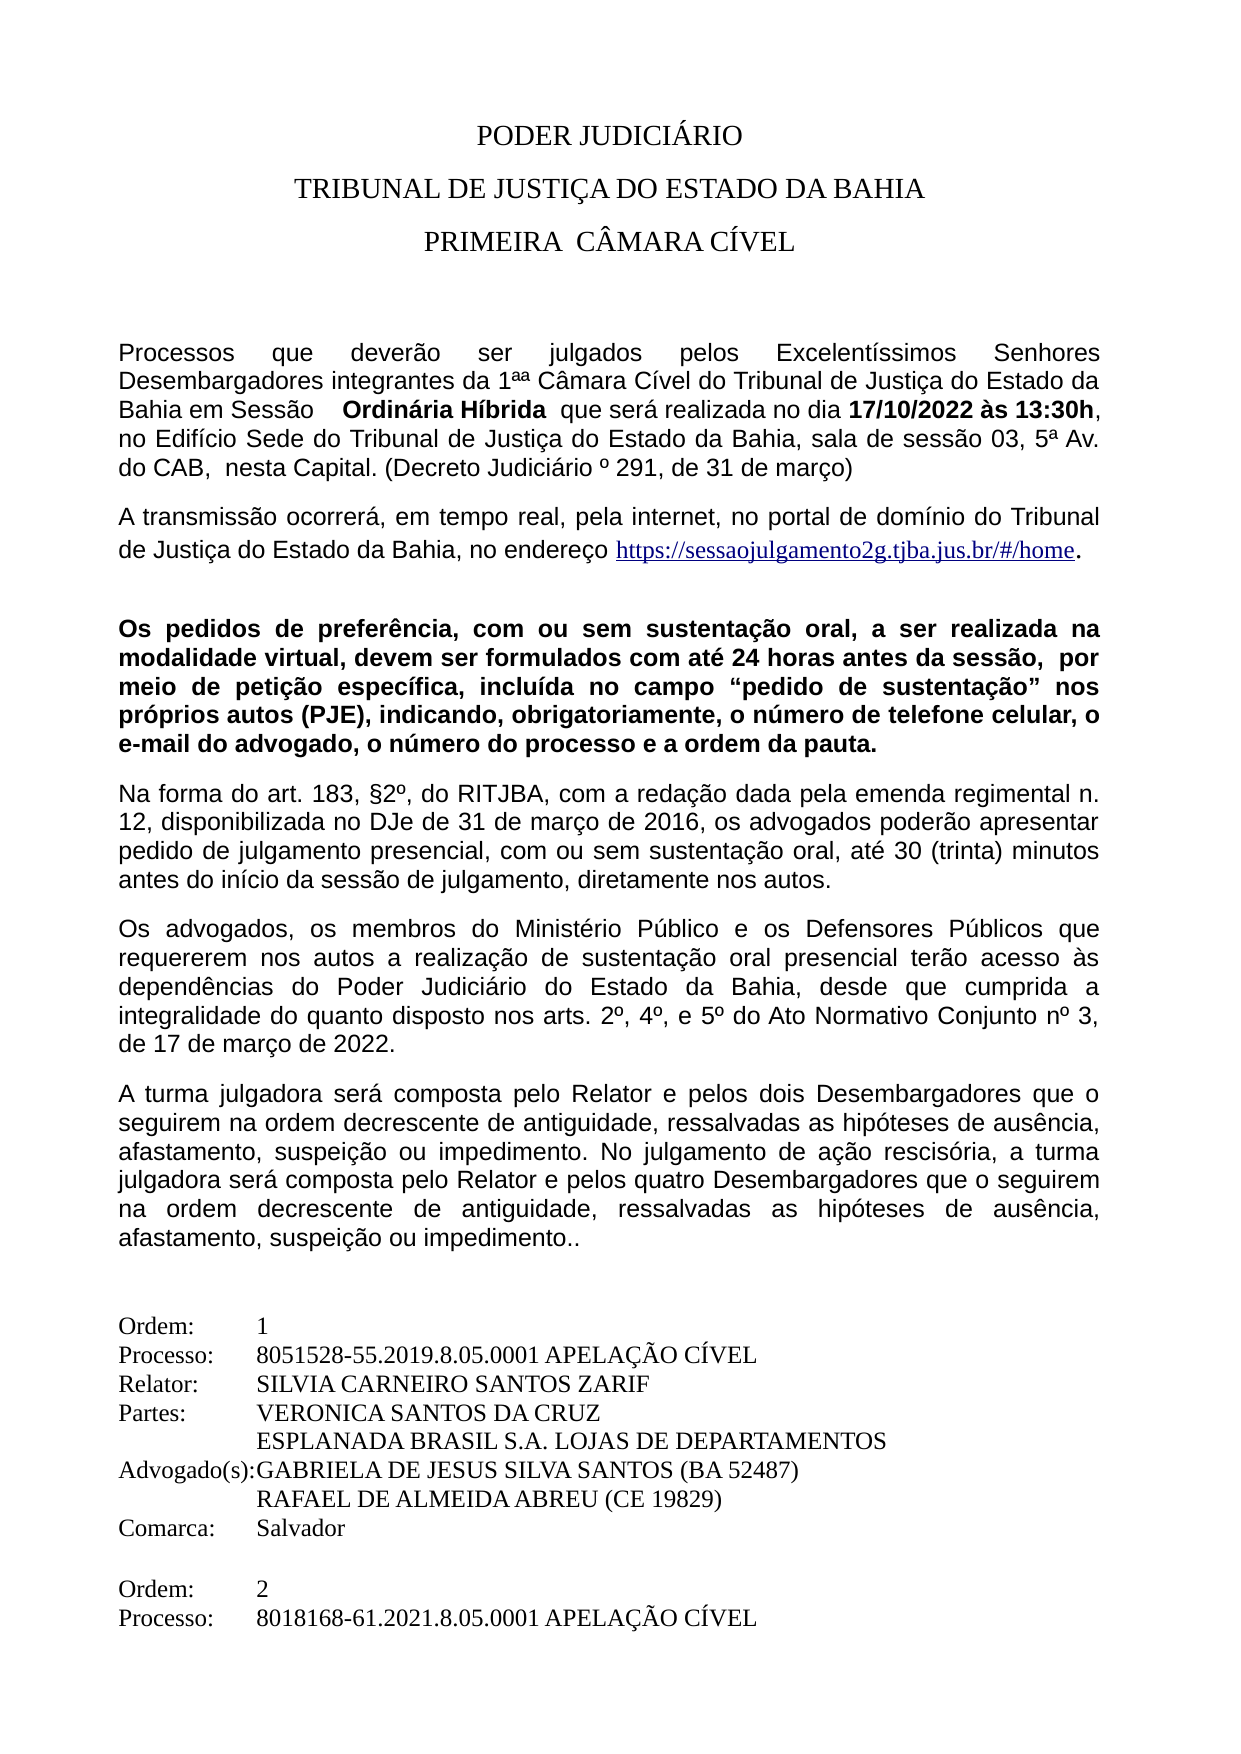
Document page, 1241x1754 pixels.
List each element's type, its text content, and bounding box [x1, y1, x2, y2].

table_cell SILVIA CARNEIRO SANTOS ZARIF [256, 1369, 893, 1398]
text Processos que deverão ser julgados pelos Excelentíssimos Senhores Desembargadores integrantes da 1ªª Câmara Cível do Tribunal de Justiça do Estado da Bahia em Sessão Ordinária Híbrida que será realizada no dia 17/10/2022 às 13:30h, no Edifício Sede do Tribunal de Justiça do Estado da Bahia, sala de sessão 03, 5ª Av. do CAB, nesta Capital. (Decreto Judiciário º 291, de 31 de março) [118, 337, 1101, 481]
table_cell Comarca: [118, 1513, 256, 1541]
table_cell Partes: [118, 1398, 256, 1426]
table_header Ordem: [118, 1575, 256, 1603]
text Na forma do art. 183, §2º, do RITJBA, com a redação dada pela emenda regimental n. 12, disponibilizada no DJe de 31 de março de 2016, os advogados poderão apresentar pedido de julgamento presencial, com ou sem sustentação oral, até 30 (trinta) minutos antes do início da sessão de julgamento, diretamente nos autos. [118, 778, 1101, 893]
table_header 1 [256, 1311, 893, 1340]
table_cell [118, 1426, 256, 1455]
table_cell VERONICA SANTOS DA CRUZ [256, 1398, 893, 1426]
text Os pedidos de preferência, com ou sem sustentação oral, a ser realizada na modalidade virtual, devem ser formulados com até 24 horas antes da sessão, por meio de petição específica, incluída no campo “pedido de sustentação” nos próprios autos (PJE), indicando, obrigatoriamente, o número de telefone celular, o e-mail do advogado, o número do processo e a ordem da pauta. [118, 614, 1101, 758]
table_cell 8018168-61.2021.8.05.0001 APELAÇÃO CÍVEL [256, 1603, 775, 1632]
table_cell RAFAEL DE ALMEIDA ABREU (CE 19829) [256, 1484, 893, 1513]
text PODER JUDICIÁRIO [118, 118, 1101, 152]
text A turma julgadora será composta pelo Relator e pelos dois Desembargadores que o seguirem na ordem decrescente de antiguidade, ressalvadas as hipóteses de ausência, afastamento, suspeição ou impedimento. No julgamento de ação rescisória, a turma julgadora será composta pelo Relator e pelos quatro Desembargadores que o seguirem na ordem decrescente de antiguidade, ressalvadas as hipóteses de ausência, afastamento, suspeição ou impedimento.. [118, 1079, 1101, 1251]
text Os advogados, os membros do Ministério Público e os Defensores Públicos que requererem nos autos a realização de sustentação oral presencial terão acesso às dependências do Poder Judiciário do Estado da Bahia, desde que cumprida a integralidade do quanto disposto nos arts. 2º, 4º, e 5º do Ato Normativo Conjunto nº 3, de 17 de março de 2022. [118, 914, 1101, 1058]
table_cell [118, 1484, 256, 1513]
table_cell Processo: [118, 1603, 256, 1632]
table_cell Relator: [118, 1369, 256, 1398]
text TRIBUNAL DE JUSTIÇA DO ESTADO DA BAHIA [118, 171, 1101, 205]
table_header 2 [256, 1575, 775, 1603]
text PRIMEIRA CÂMARA CÍVEL [118, 224, 1101, 258]
table_cell Salvador [256, 1513, 893, 1541]
text A transmissão ocorrerá, em tempo real, pela internet, no portal de domínio do Tribunal de Justiça do Estado da Bahia, no endereço https://sessaojulgamento2g.tjba.jus.br/#/home. [118, 502, 1101, 564]
table_cell GABRIELA DE JESUS SILVA SANTOS (BA 52487) [256, 1455, 893, 1484]
table_cell Processo: [118, 1340, 256, 1369]
table_header Ordem: [118, 1311, 256, 1340]
table_cell Advogado(s): [118, 1455, 256, 1484]
table_cell ESPLANADA BRASIL S.A. LOJAS DE DEPARTAMENTOS [256, 1426, 893, 1455]
table_cell 8051528-55.2019.8.05.0001 APELAÇÃO CÍVEL [256, 1340, 893, 1369]
